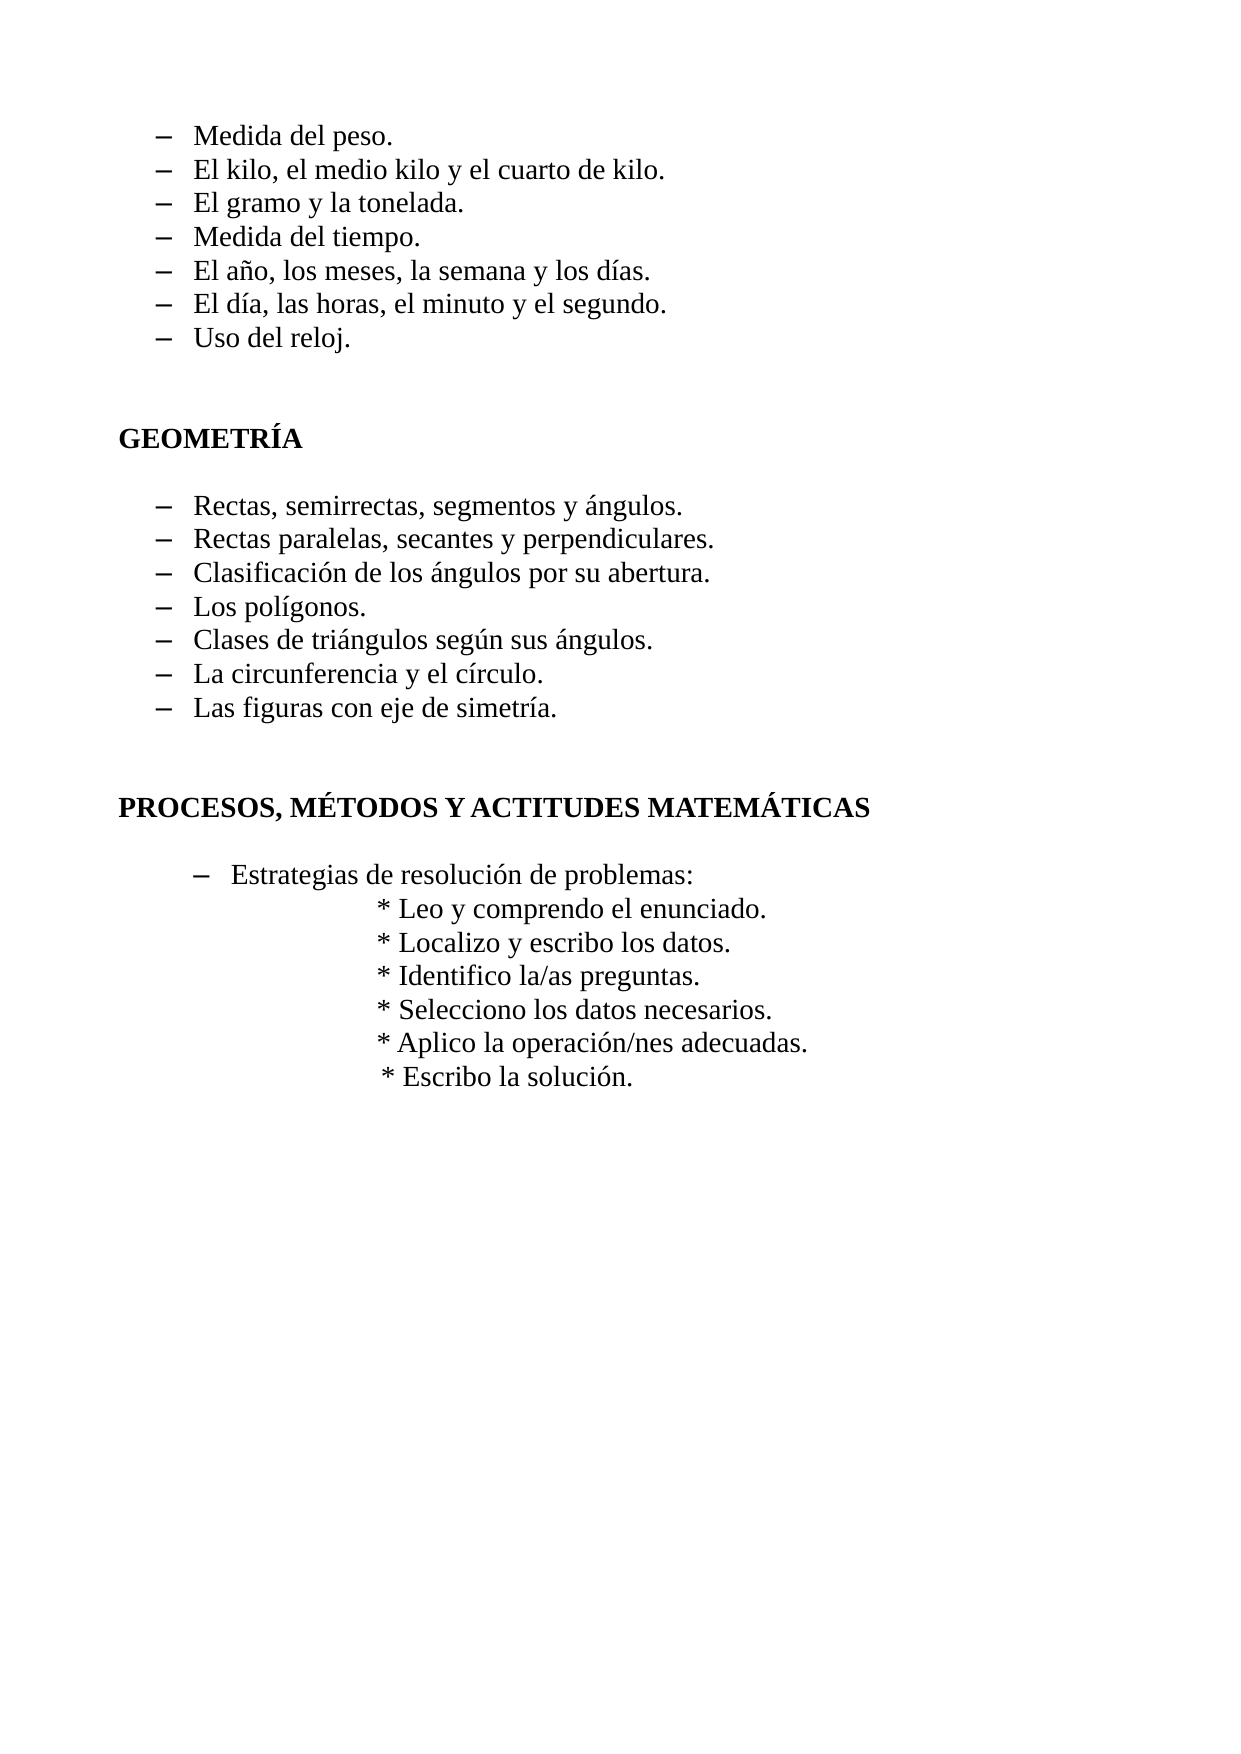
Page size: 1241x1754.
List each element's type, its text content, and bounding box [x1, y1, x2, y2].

list Medida del tiempo. [156, 219, 1122, 253]
list Estrategias de resolución de problemas: [193, 857, 1122, 891]
text GEOMETRÍA [118, 421, 1122, 454]
list * Identifico la/as preguntas. [193, 958, 1122, 992]
list * Selecciono los datos necesarios. [193, 992, 1122, 1025]
list Rectas, semirrectas, segmentos y ángulos. [156, 488, 1122, 521]
list * Leo y comprendo el enunciado. [193, 891, 1122, 925]
list Los polígonos. [156, 589, 1122, 622]
text PROCESOS, MÉTODOS Y ACTITUDES MATEMÁTICAS [118, 790, 1122, 824]
list * Aplico la operación/nes adecuadas. [193, 1025, 1122, 1059]
list El año, los meses, la semana y los días. [156, 253, 1122, 286]
list El día, las horas, el minuto y el segundo. [156, 286, 1122, 320]
list Clasificación de los ángulos por su abertura. [156, 555, 1122, 589]
list Medida del peso. [156, 118, 1122, 152]
list Rectas paralelas, secantes y perpendiculares. [156, 521, 1122, 555]
list Uso del reloj. [156, 320, 1122, 354]
list Clases de triángulos según sus ángulos. [156, 622, 1122, 656]
list La circunferencia y el círculo. [156, 656, 1122, 690]
list El kilo, el medio kilo y el cuarto de kilo. [156, 152, 1122, 185]
list Las figuras con eje de simetría. [156, 690, 1122, 723]
list * Localizo y escribo los datos. [193, 925, 1122, 958]
list El gramo y la tonelada. [156, 185, 1122, 219]
text * Escribo la solución. [118, 1059, 1122, 1092]
